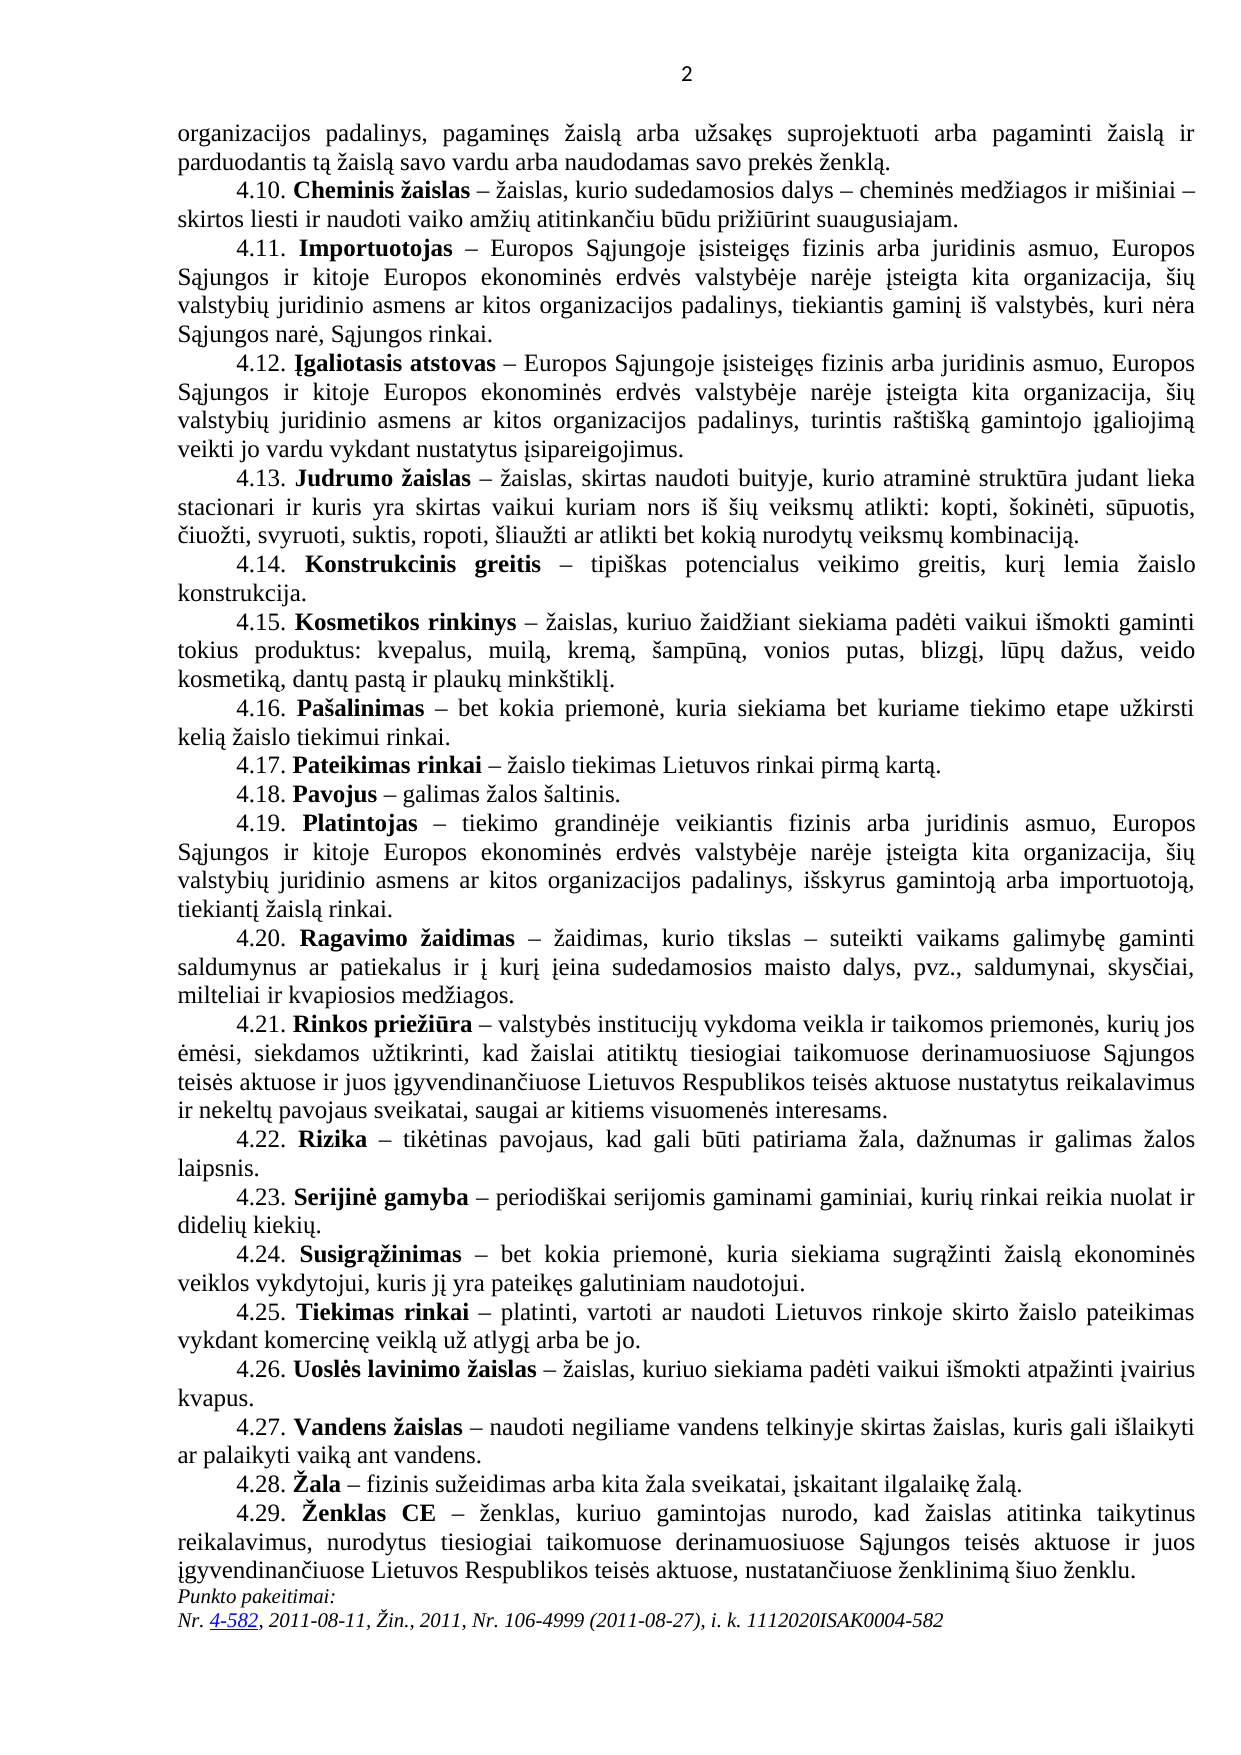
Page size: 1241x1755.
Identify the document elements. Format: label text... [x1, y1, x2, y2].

text 4.12. Įgaliotasis atstovas – Europos Sąjungoje įsisteigęs fizinis arba juridinis asmuo, Europos Sąjungos ir kitoje Europos ekonominės erdvės valstybėje narėje įsteigta kita organizacija, šių valstybių juridinio asmens ar kitos organizacijos padalinys, turintis raštišką gamintojo įgaliojimą veikti jo vardu vykdant nustatytus įsipareigojimus. [177, 348, 1196, 463]
text 4.14. Konstrukcinis greitis – tipiškas potencialus veikimo greitis, kurį lemia žaislo konstrukcija. [177, 549, 1196, 607]
text 4.24. Susigrąžinimas – bet kokia priemonė, kuria siekiama sugrąžinti žaislą ekonominės veiklos vykdytojui, kuris jį yra pateikęs galutiniam naudotojui. [177, 1239, 1196, 1297]
text 4.16. Pašalinimas – bet kokia priemonė, kuria siekiama bet kuriame tiekimo etape užkirsti kelią žaislo tiekimui rinkai. [177, 693, 1196, 751]
text 4.28. Žala – fizinis sužeidimas arba kita žala sveikatai, įskaitant ilgalaikę žalą. [177, 1469, 1196, 1498]
text 4.20. Ragavimo žaidimas – žaidimas, kurio tikslas – suteikti vaikams galimybę gaminti saldumynus ar patiekalus ir į kurį įeina sudedamosios maisto dalys, pvz., saldumynai, skysčiai, milteliai ir kvapiosios medžiagos. [177, 923, 1196, 1009]
text 4.18. Pavojus – galimas žalos šaltinis. [177, 779, 1196, 808]
text 4.22. Rizika – tikėtinas pavojaus, kad gali būti patiriama žala, dažnumas ir galimas žalos laipsnis. [177, 1124, 1196, 1182]
text 4.29. Ženklas CE – ženklas, kuriuo gamintojas nurodo, kad žaislas atitinka taikytinus reikalavimus, nurodytus tiesiogiai taikomuose derinamuosiuose Sąjungos teisės aktuose ir juos įgyvendinančiuose Lietuvos Respublikos teisės aktuose, nustatančiuose ženklinimą šiuo ženklu. [177, 1498, 1196, 1584]
text Punkto pakeitimai: [177, 1584, 1196, 1608]
text 4.13. Judrumo žaislas – žaislas, skirtas naudoti buityje, kurio atraminė struktūra judant lieka stacionari ir kuris yra skirtas vaikui kuriam nors iš šių veiksmų atlikti: kopti, šokinėti, sūpuotis, čiuožti, svyruoti, suktis, ropoti, šliaužti ar atlikti bet kokią nurodytų veiksmų kombinaciją. [177, 463, 1196, 549]
text 4.17. Pateikimas rinkai – žaislo tiekimas Lietuvos rinkai pirmą kartą. [177, 751, 1196, 779]
text 4.19. Platintojas – tiekimo grandinėje veikiantis fizinis arba juridinis asmuo, Europos Sąjungos ir kitoje Europos ekonominės erdvės valstybėje narėje įsteigta kita organizacija, šių valstybių juridinio asmens ar kitos organizacijos padalinys, išskyrus gamintoją arba importuotoją, tiekiantį žaislą rinkai. [177, 808, 1196, 923]
text 4.23. Serijinė gamyba – periodiškai serijomis gaminami gaminiai, kurių rinkai reikia nuolat ir didelių kiekių. [177, 1182, 1196, 1239]
text Nr. 4-582, 2011-08-11, Žin., 2011, Nr. 106-4999 (2011-08-27), i. k. 1112020ISAK0004-582 [177, 1608, 1196, 1632]
text 4.27. Vandens žaislas – naudoti negiliame vandens telkinyje skirtas žaislas, kuris gali išlaikyti ar palaikyti vaiką ant vandens. [177, 1412, 1196, 1469]
text organizacijos padalinys, pagaminęs žaislą arba užsakęs suprojektuoti arba pagaminti žaislą ir parduodantis tą žaislą savo vardu arba naudodamas savo prekės ženklą. [177, 118, 1196, 176]
text 4.10. Cheminis žaislas – žaislas, kurio sudedamosios dalys – cheminės medžiagos ir mišiniai – skirtos liesti ir naudoti vaiko amžių atitinkančiu būdu prižiūrint suaugusiajam. [177, 176, 1196, 233]
text 4.25. Tiekimas rinkai – platinti, vartoti ar naudoti Lietuvos rinkoje skirto žaislo pateikimas vykdant komercinę veiklą už atlygį arba be jo. [177, 1297, 1196, 1354]
text 4.11. Importuotojas – Europos Sąjungoje įsisteigęs fizinis arba juridinis asmuo, Europos Sąjungos ir kitoje Europos ekonominės erdvės valstybėje narėje įsteigta kita organizacija, šių valstybių juridinio asmens ar kitos organizacijos padalinys, tiekiantis gaminį iš valstybės, kuri nėra Sąjungos narė, Sąjungos rinkai. [177, 233, 1196, 348]
text 4.15. Kosmetikos rinkinys – žaislas, kuriuo žaidžiant siekiama padėti vaikui išmokti gaminti tokius produktus: kvepalus, muilą, kremą, šampūną, vonios putas, blizgį, lūpų dažus, veido kosmetiką, dantų pastą ir plaukų minkštiklį. [177, 607, 1196, 693]
text 4.21. Rinkos priežiūra – valstybės institucijų vykdoma veikla ir taikomos priemonės, kurių jos ėmėsi, siekdamos užtikrinti, kad žaislai atitiktų tiesiogiai taikomuose derinamuosiuose Sąjungos teisės aktuose ir juos įgyvendinančiuose Lietuvos Respublikos teisės aktuose nustatytus reikalavimus ir nekeltų pavojaus sveikatai, saugai ar kitiems visuomenės interesams. [177, 1009, 1196, 1124]
text 4.26. Uoslės lavinimo žaislas – žaislas, kuriuo siekiama padėti vaikui išmokti atpažinti įvairius kvapus. [177, 1354, 1196, 1412]
